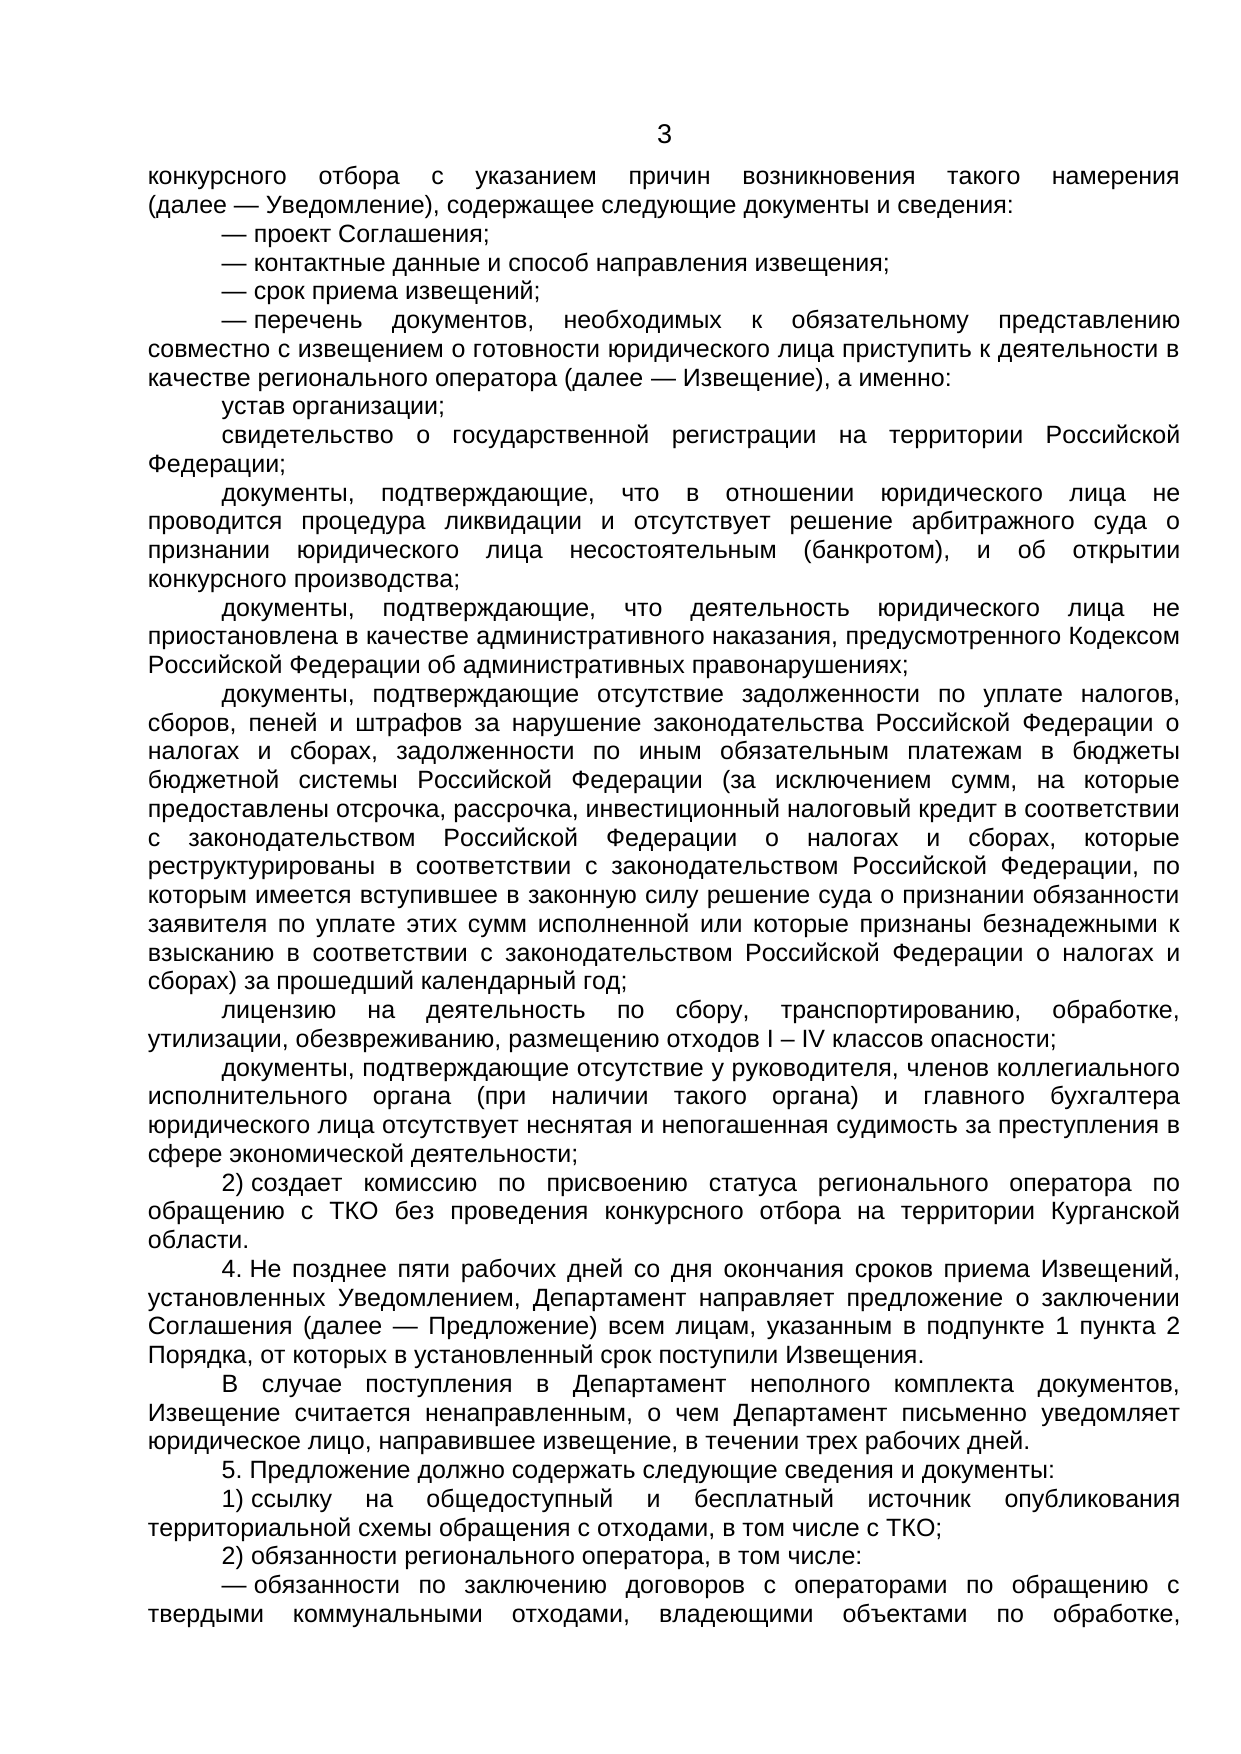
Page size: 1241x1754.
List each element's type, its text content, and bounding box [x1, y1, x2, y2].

text документы, подтверждающие отсутствие задолженности по уплате налогов, сборов, пеней и штрафов за нарушение законодательства Российской Федерации о налогах и сборах, задолженности по иным обязательным платежам в бюджеты бюджетной системы Российской Федерации (за исключением сумм, на которые предоставлены отсрочка, рассрочка, инвестиционный налоговый кредит в соответствии с законодательством Российской Федерации о налогах и сборах, которые реструктурированы в соответствии с законодательством Российской Федерации, по которым имеется вступившее в законную силу решение суда о признании обязанности заявителя по уплате этих сумм исполненной или которые признаны безнадежными к взысканию в соответствии с законодательством Российской Федерации о налогах и сборах) за прошедший календарный год; [148, 679, 1181, 995]
text — проект Соглашения; [148, 219, 1181, 247]
text 1) ссылку на общедоступный и бесплатный источник опубликования территориальной схемы обращения с отходами, в том числе с ТКО; [148, 1484, 1181, 1541]
text документы, подтверждающие отсутствие у руководителя, членов коллегиального исполнительного органа (при наличии такого органа) и главного бухгалтера юридического лица отсутствует неснятая и непогашенная судимость за преступления в сфере экономической деятельности; [148, 1052, 1181, 1167]
text — перечень документов, необходимых к обязательному представлению совместно с извещением о готовности юридического лица приступить к деятельности в качестве регионального оператора (далее — Извещение), а именно: [148, 305, 1181, 391]
text документы, подтверждающие, что в отношении юридического лица не проводится процедура ликвидации и отсутствует решение арбитражного суда о признании юридического лица несостоятельным (банкротом), и об открытии конкурсного производства; [148, 477, 1181, 592]
text 2) обязанности регионального оператора, в том числе: [148, 1541, 1181, 1570]
text 4. Не позднее пяти рабочих дней со дня окончания сроков приема Извещений, установленных Уведомлением, Департамент направляет предложение о заключении Соглашения (далее — Предложение) всем лицам, указанным в подпункте 1 пункта 2 Порядка, от которых в установленный срок поступили Извещения. [148, 1254, 1181, 1369]
text В случае поступления в Департамент неполного комплекта документов, Извещение считается ненаправленным, о чем Департамент письменно уведомляет юридическое лицо, направившее извещение, в течении трех рабочих дней. [148, 1369, 1181, 1455]
text лицензию на деятельность по сбору, транспортированию, обработке, утилизации, обезвреживанию, размещению отходов I – IV классов опасности; [148, 995, 1181, 1052]
text конкурсного отбора с указанием причин возникновения такого намерения (далее — Уведомление), содержащее следующие документы и сведения: [148, 161, 1181, 219]
text свидетельство о государственной регистрации на территории Российской Федерации; [148, 420, 1181, 477]
text 5. Предложение должно содержать следующие сведения и документы: [148, 1455, 1181, 1484]
text — срок приема извещений; [148, 276, 1181, 305]
text документы, подтверждающие, что деятельность юридического лица не приостановлена в качестве административного наказания, предусмотренного Кодексом Российской Федерации об административных правонарушениях; [148, 592, 1181, 679]
text устав организации; [148, 391, 1181, 420]
text — обязанности по заключению договоров с операторами по обращению с твердыми коммунальными отходами, владеющими объектами по обработке, [148, 1570, 1181, 1627]
text — контактные данные и способ направления извещения; [148, 247, 1181, 276]
text 2) создает комиссию по присвоению статуса регионального оператора по обращению с ТКО без проведения конкурсного отбора на территории Курганской области. [148, 1167, 1181, 1254]
